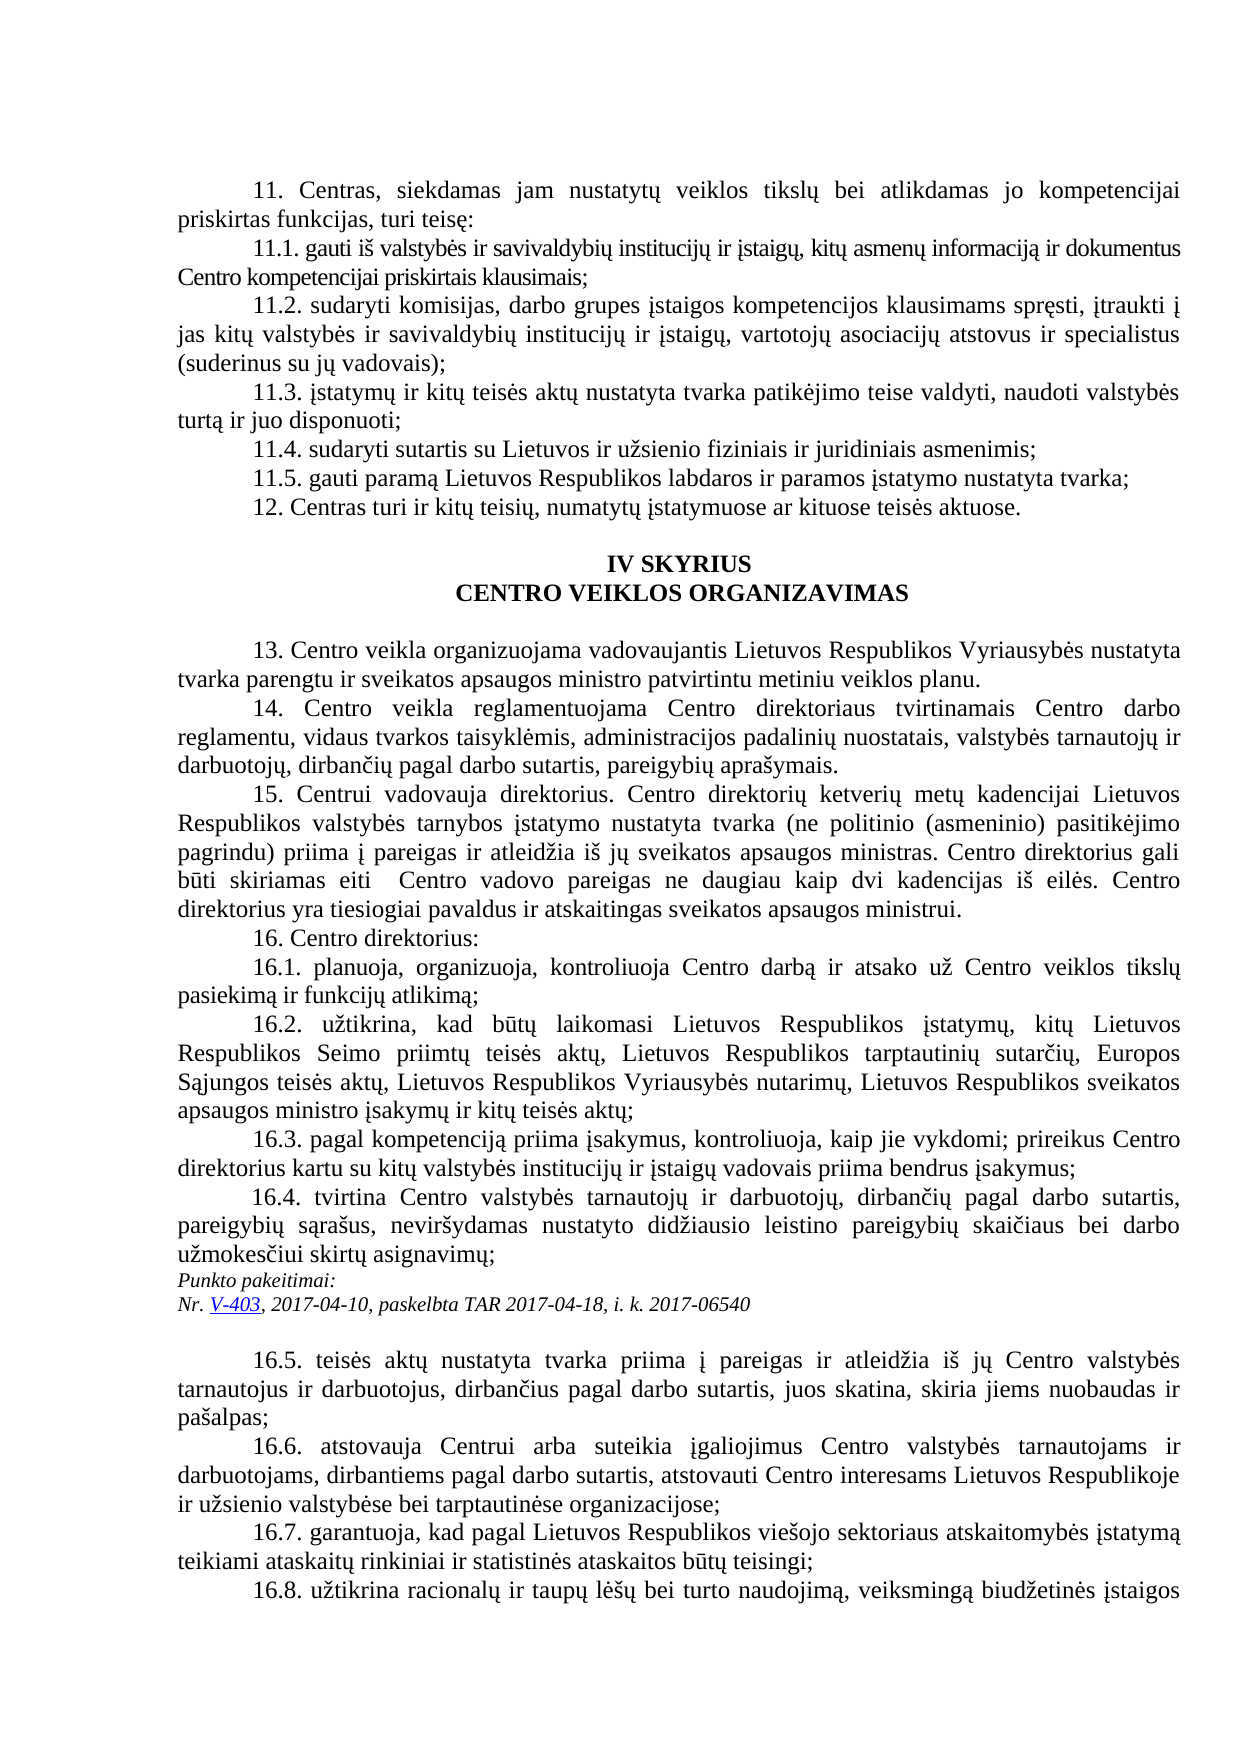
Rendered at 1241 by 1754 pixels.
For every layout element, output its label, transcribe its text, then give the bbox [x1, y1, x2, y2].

text 14. Centro veikla reglamentuojama Centro direktoriaus tvirtinamais Centro darbo reglamentu, vidaus tvarkos taisyklėmis, administracijos padalinių nuostatais, valstybės tarnautojų ir darbuotojų, dirbančių pagal darbo sutartis, pareigybių aprašymais. [177, 693, 1181, 779]
text CENTRO VEIKLOS ORGANIZAVIMAS [177, 578, 1181, 607]
text 11.3. įstatymų ir kitų teisės aktų nustatyta tvarka patikėjimo teise valdyti, naudoti valstybės turtą ir juo disponuoti; [177, 377, 1181, 434]
text 11.2. sudaryti komisijas, darbo grupes įstaigos kompetencijos klausimams spręsti, įtraukti į jas kitų valstybės ir savivaldybių institucijų ir įstaigų, vartotojų asociacijų atstovus ir specialistus (suderinus su jų vadovais); [177, 291, 1181, 377]
text 16.7. garantuoja, kad pagal Lietuvos Respublikos viešojo sektoriaus atskaitomybės įstatymą teikiami ataskaitų rinkiniai ir statistinės ataskaitos būtų teisingi; [177, 1517, 1181, 1575]
text 16. Centro direktorius: [177, 923, 1181, 952]
text Nr. V-403, 2017-04-10, paskelbta TAR 2017-04-18, i. k. 2017-06540 [177, 1292, 1181, 1316]
text Punkto pakeitimai: [177, 1268, 1181, 1292]
text 11. Centras, siekdamas jam nustatytų veiklos tikslų bei atlikdamas jo kompetencijai priskirtas funkcijas, turi teisę: [177, 176, 1181, 233]
text 16.4. tvirtina Centro valstybės tarnautojų ir darbuotojų, dirbančių pagal darbo sutartis, pareigybių sąrašus, neviršydamas nustatyto didžiausio leistino pareigybių skaičiaus bei darbo užmokesčiui skirtų asignavimų; [177, 1182, 1181, 1268]
text 16.1. planuoja, organizuoja, kontroliuoja Centro darbą ir atsako už Centro veiklos tikslų pasiekimą ir funkcijų atlikimą; [177, 952, 1181, 1009]
text IV SKYRIUS [177, 549, 1181, 578]
text 16.2. užtikrina, kad būtų laikomasi Lietuvos Respublikos įstatymų, kitų Lietuvos Respublikos Seimo priimtų teisės aktų, Lietuvos Respublikos tarptautinių sutarčių, Europos Sąjungos teisės aktų, Lietuvos Respublikos Vyriausybės nutarimų, Lietuvos Respublikos sveikatos apsaugos ministro įsakymų ir kitų teisės aktų; [177, 1009, 1181, 1124]
text 16.8. užtikrina racionalų ir taupų lėšų bei turto naudojimą, veiksmingą biudžetinės įstaigos [177, 1575, 1181, 1604]
text 16.6. atstovauja Centrui arba suteikia įgaliojimus Centro valstybės tarnautojams ir darbuotojams, dirbantiems pagal darbo sutartis, atstovauti Centro interesams Lietuvos Respublikoje ir užsienio valstybėse bei tarptautinėse organizacijose; [177, 1431, 1181, 1517]
text 13. Centro veikla organizuojama vadovaujantis Lietuvos Respublikos Vyriausybės nustatyta tvarka parengtu ir sveikatos apsaugos ministro patvirtintu metiniu veiklos planu. [177, 636, 1181, 693]
text 16.5. teisės aktų nustatyta tvarka priima į pareigas ir atleidžia iš jų Centro valstybės tarnautojus ir darbuotojus, dirbančius pagal darbo sutartis, juos skatina, skiria jiems nuobaudas ir pašalpas; [177, 1345, 1181, 1431]
text 11.5. gauti paramą Lietuvos Respublikos labdaros ir paramos įstatymo nustatyta tvarka; [177, 463, 1181, 492]
text 12. Centras turi ir kitų teisių, numatytų įstatymuose ar kituose teisės aktuose. [177, 492, 1181, 521]
text 15. Centrui vadovauja direktorius. Centro direktorių ketverių metų kadencijai Lietuvos Respublikos valstybės tarnybos įstatymo nustatyta tvarka (ne politinio (asmeninio) pasitikėjimo pagrindu) priima į pareigas ir atleidžia iš jų sveikatos apsaugos ministras. Centro direktorius gali būti skiriamas eiti Centro vadovo pareigas ne daugiau kaip dvi kadencijas iš eilės. Centro direktorius yra tiesiogiai pavaldus ir atskaitingas sveikatos apsaugos ministrui. [177, 779, 1181, 923]
text 11.1. gauti iš valstybės ir savivaldybių institucijų ir įstaigų, kitų asmenų informaciją ir dokumentus Centro kompetencijai priskirtais klausimais; [177, 233, 1181, 291]
text 16.3. pagal kompetenciją priima įsakymus, kontroliuoja, kaip jie vykdomi; prireikus Centro direktorius kartu su kitų valstybės institucijų ir įstaigų vadovais priima bendrus įsakymus; [177, 1124, 1181, 1182]
text 11.4. sudaryti sutartis su Lietuvos ir užsienio fiziniais ir juridiniais asmenimis; [177, 434, 1181, 463]
